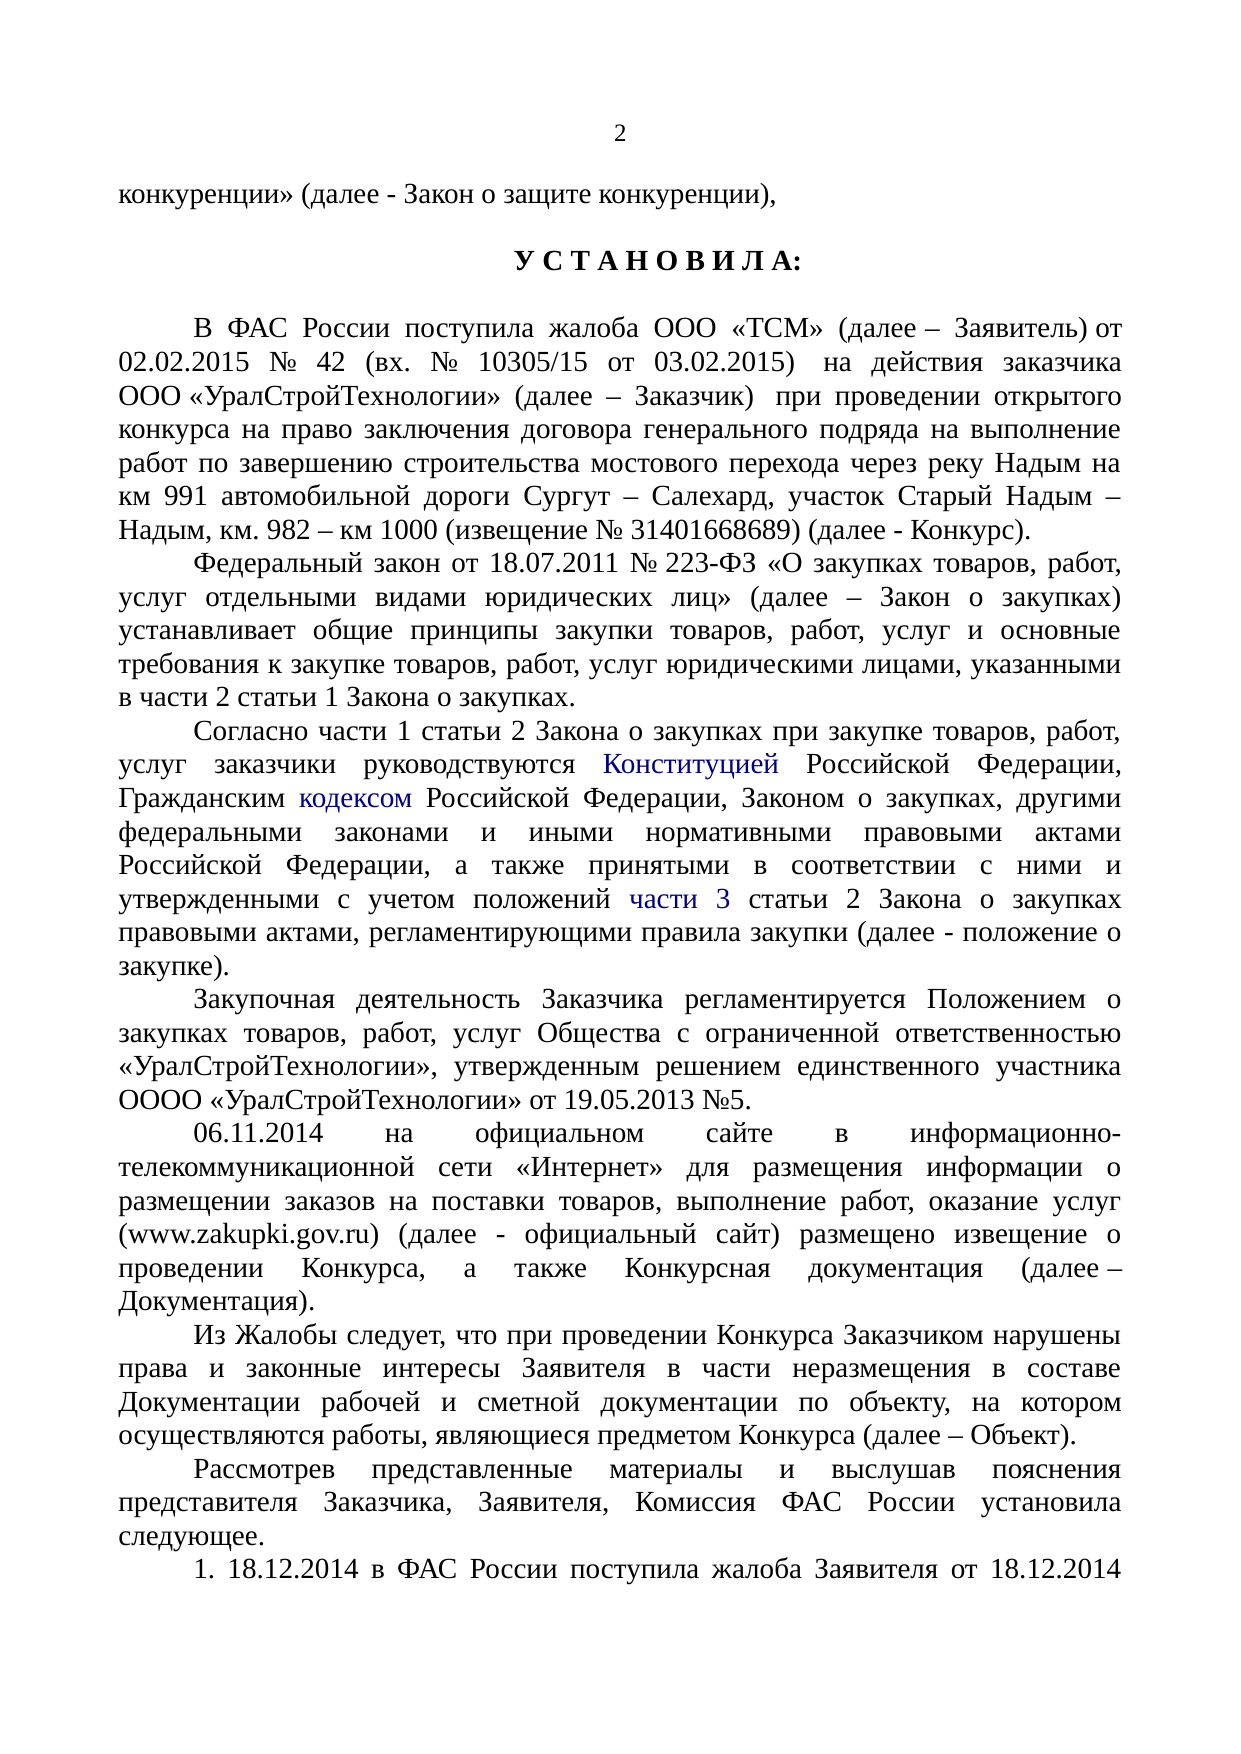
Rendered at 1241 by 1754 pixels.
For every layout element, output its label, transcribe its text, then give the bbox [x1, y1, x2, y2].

text В ФАС России поступила жалоба ООО «ТСМ» (далее – Заявитель) от 02.02.2015 № 42 (вх. № 10305/15 от 03.02.2015) на действия заказчика ООО «УралСтройТехнологии» (далее – Заказчик) при проведении открытого конкурса на право заключения договора генерального подряда на выполнение работ по завершению строительства мостового перехода через реку Надым на км 991 автомобильной дороги Сургут – Салехард, участок Старый Надым – Надым, км. 982 – км 1000 (извещение № 31401668689) (далее - Конкурс). [118, 311, 1122, 545]
text У С Т А Н О В И Л А: [118, 243, 1122, 277]
text 1. 18.12.2014 в ФАС России поступила жалоба Заявителя от 18.12.2014 [118, 1552, 1122, 1585]
text Закупочная деятельность Заказчика регламентируется Положением о закупках товаров, работ, услуг Общества с ограниченной ответственностью «УралСтройТехнологии», утвержденным решением единственного участника ОООО «УралСтройТехнологии» от 19.05.2013 №5. [118, 981, 1122, 1116]
text Из Жалобы следует, что при проведении Конкурса Заказчиком нарушены права и законные интересы Заявителя в части неразмещения в составе Документации рабочей и сметной документации по объекту, на котором осуществляются работы, являющиеся предметом Конкурса (далее – Объект). [118, 1317, 1122, 1451]
text Федеральный закон от 18.07.2011 № 223-ФЗ «О закупках товаров, работ, услуг отдельными видами юридических лиц» (далее – Закон о закупках) устанавливает общие принципы закупки товаров, работ, услуг и основные требования к закупке товаров, работ, услуг юридическими лицами, указанными в части 2 статьи 1 Закона о закупках. [118, 545, 1122, 713]
text 06.11.2014 на официальном сайте в информационно-телекоммуникационной сети «Интернет» для размещения информации о размещении заказов на поставки товаров, выполнение работ, оказание услуг (www.zakupki.gov.ru) (далее - официальный сайт) размещено извещение о проведении Конкурса, а также Конкурсная документация (далее – Документация). [118, 1116, 1122, 1317]
text Рассмотрев представленные материалы и выслушав пояснения представителя Заказчика, Заявителя, Комиссия ФАС России установила следующее. [118, 1451, 1122, 1552]
text Согласно части 1 статьи 2 Закона о закупках при закупке товаров, работ, услуг заказчики руководствуются Конституцией Российской Федерации, Гражданским кодексом Российской Федерации, Законом о закупках, другими федеральными законами и иными нормативными правовыми актами Российской Федерации, а также принятыми в соответствии с ними и утвержденными с учетом положений части 3 статьи 2 Закона о закупках правовыми актами, регламентирующими правила закупки (далее - положение о закупке). [118, 713, 1122, 981]
text конкуренции» (далее - Закон о защите конкуренции), [118, 176, 1122, 210]
